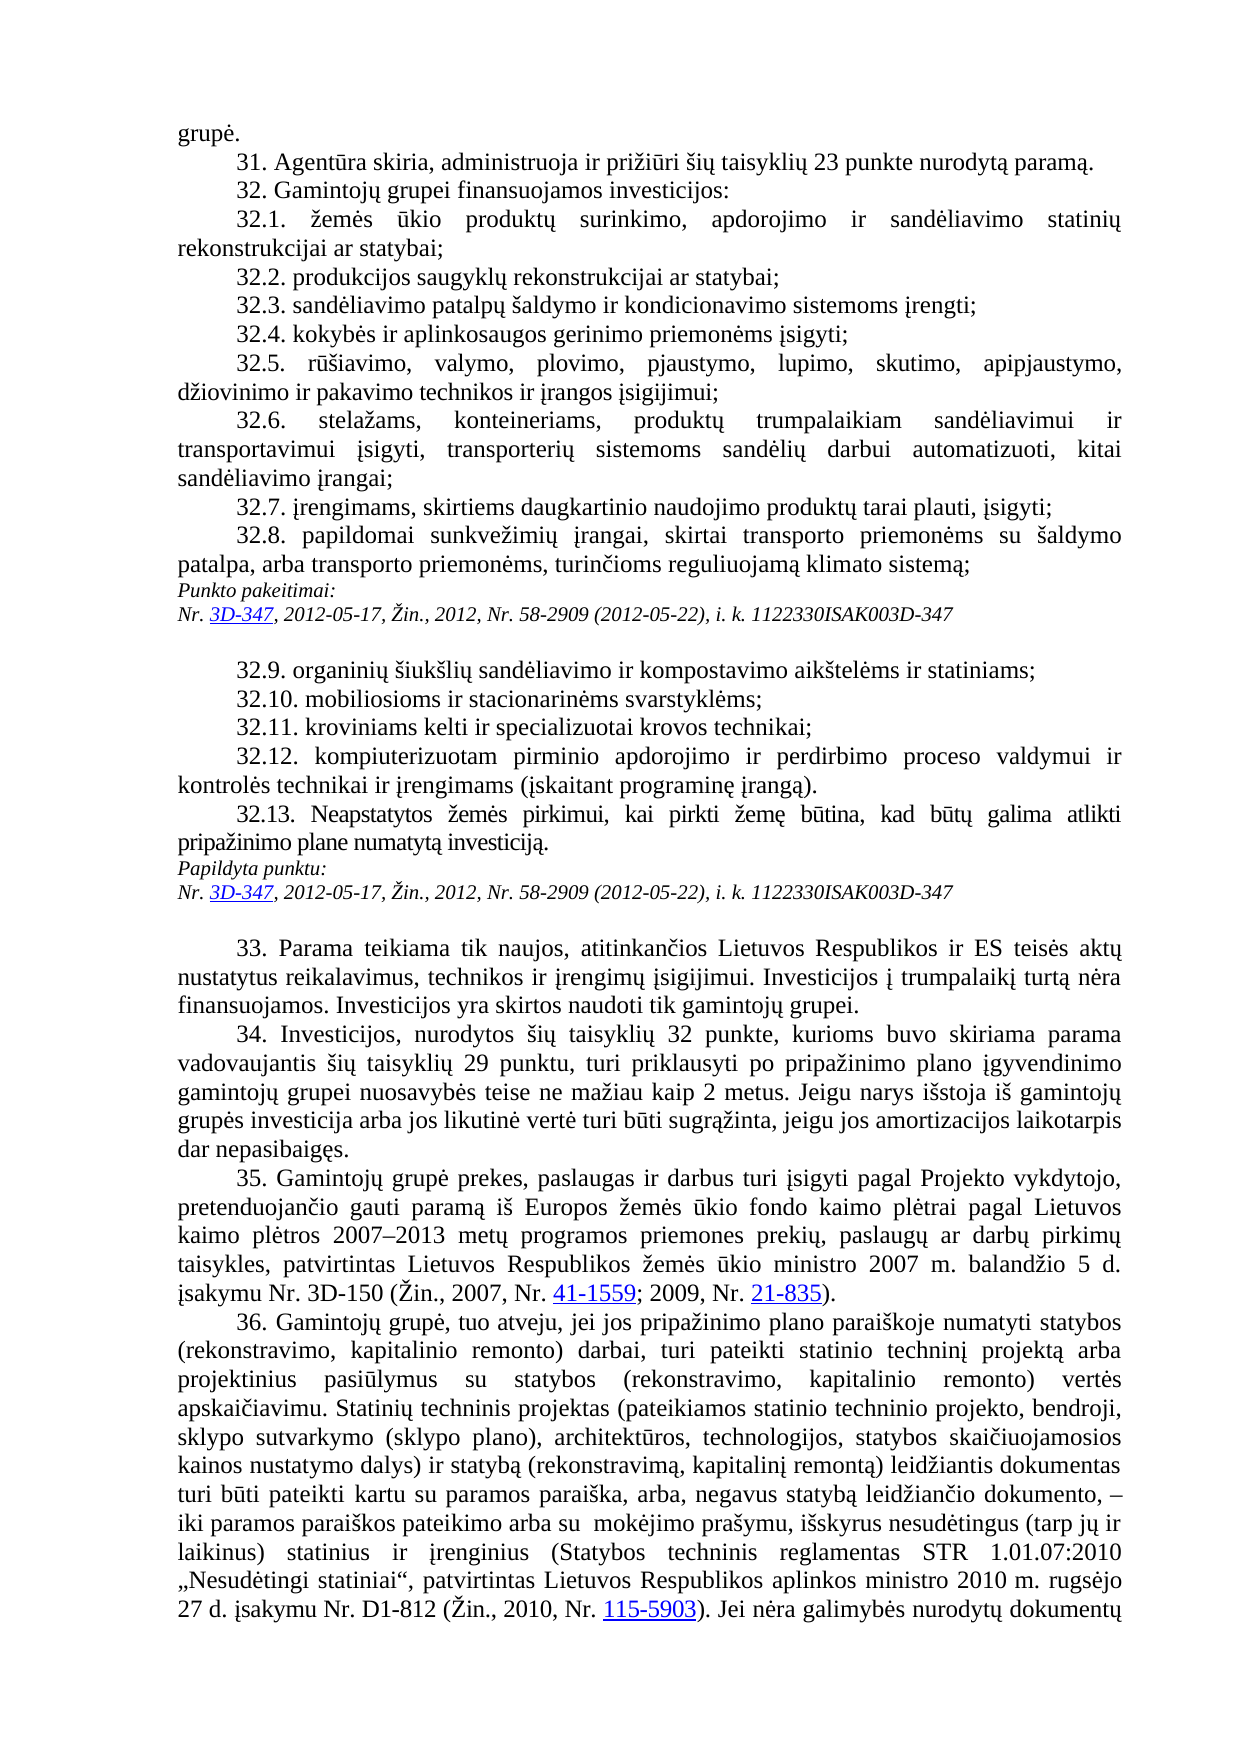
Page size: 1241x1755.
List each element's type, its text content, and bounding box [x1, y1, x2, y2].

text Papildyta punktu: [177, 856, 1122, 880]
text 32.5. rūšiavimo, valymo, plovimo, pjaustymo, lupimo, skutimo, apipjaustymo, džiovinimo ir pakavimo technikos ir įrangos įsigijimui; [177, 348, 1122, 406]
text 32.10. mobiliosioms ir stacionarinėms svarstyklėms; [177, 684, 1122, 712]
text 32.13. Neapstatytos žemės pirkimui, kai pirkti žemę būtina, kad būtų galima atlikti pripažinimo plane numatytą investiciją. [177, 799, 1122, 856]
text 32. Gamintojų grupei finansuojamos investicijos: [177, 176, 1122, 204]
text 31. Agentūra skiria, administruoja ir prižiūri šių taisyklių 23 punkte nurodytą paramą. [177, 147, 1122, 176]
text Nr. 3D-347, 2012-05-17, Žin., 2012, Nr. 58-2909 (2012-05-22), i. k. 1122330ISAK003D-347 [177, 602, 1122, 626]
text 36. Gamintojų grupė, tuo atveju, jei jos pripažinimo plano paraiškoje numatyti statybos (rekonstravimo, kapitalinio remonto) darbai, turi pateikti statinio techninį projektą arba projektinius pasiūlymus su statybos (rekonstravimo, kapitalinio remonto) vertės apskaičiavimu. Statinių techninis projektas (pateikiamos statinio techninio projekto, bendroji, sklypo sutvarkymo (sklypo plano), architektūros, technologijos, statybos skaičiuojamosios kainos nustatymo dalys) ir statybą (rekonstravimą, kapitalinį remontą) leidžiantis dokumentas turi būti pateikti kartu su paramos paraiška, arba, negavus statybą leidžiančio dokumento, – iki paramos paraiškos pateikimo arba su mokėjimo prašymu, išskyrus nesudėtingus (tarp jų ir laikinus) statinius ir įrenginius (Statybos techninis reglamentas STR 1.01.07:2010 „Nesudėtingi statiniai“, patvirtintas Lietuvos Respublikos aplinkos ministro 2010 m. rugsėjo 27 d. įsakymu Nr. D1-812 (Žin., 2010, Nr. 115-5903). Jei nėra galimybės nurodytų dokumentų [177, 1307, 1122, 1623]
text Nr. 3D-347, 2012-05-17, Žin., 2012, Nr. 58-2909 (2012-05-22), i. k. 1122330ISAK003D-347 [177, 880, 1122, 904]
text 35. Gamintojų grupė prekes, paslaugas ir darbus turi įsigyti pagal Projekto vykdytojo, pretenduojančio gauti paramą iš Europos žemės ūkio fondo kaimo plėtrai pagal Lietuvos kaimo plėtros 2007–2013 metų programos priemones prekių, paslaugų ar darbų pirkimų taisykles, patvirtintas Lietuvos Respublikos žemės ūkio ministro 2007 m. balandžio 5 d. įsakymu Nr. 3D-150 (Žin., 2007, Nr. 41-1559; 2009, Nr. 21-835). [177, 1163, 1122, 1307]
text 32.1. žemės ūkio produktų surinkimo, apdorojimo ir sandėliavimo statinių rekonstrukcijai ar statybai; [177, 204, 1122, 262]
text 32.4. kokybės ir aplinkosaugos gerinimo priemonėms įsigyti; [177, 319, 1122, 348]
text 34. Investicijos, nurodytos šių taisyklių 32 punkte, kurioms buvo skiriama parama vadovaujantis šių taisyklių 29 punktu, turi priklausyti po pripažinimo plano įgyvendinimo gamintojų grupei nuosavybės teise ne mažiau kaip 2 metus. Jeigu narys išstoja iš gamintojų grupės investicija arba jos likutinė vertė turi būti sugrąžinta, jeigu jos amortizacijos laikotarpis dar nepasibaigęs. [177, 1019, 1122, 1163]
text grupė. [177, 118, 1122, 147]
text 32.6. stelažams, konteineriams, produktų trumpalaikiam sandėliavimui ir transportavimui įsigyti, transporterių sistemoms sandėlių darbui automatizuoti, kitai sandėliavimo įrangai; [177, 406, 1122, 492]
text 33. Parama teikiama tik naujos, atitinkančios Lietuvos Respublikos ir ES teisės aktų nustatytus reikalavimus, technikos ir įrengimų įsigijimui. Investicijos į trumpalaikį turtą nėra finansuojamos. Investicijos yra skirtos naudoti tik gamintojų grupei. [177, 933, 1122, 1019]
text 32.9. organinių šiukšlių sandėliavimo ir kompostavimo aikštelėms ir statiniams; [177, 655, 1122, 684]
text 32.2. produkcijos saugyklų rekonstrukcijai ar statybai; [177, 262, 1122, 291]
text Punkto pakeitimai: [177, 578, 1122, 602]
text 32.8. papildomai sunkvežimių įrangai, skirtai transporto priemonėms su šaldymo patalpa, arba transporto priemonėms, turinčioms reguliuojamą klimato sistemą; [177, 521, 1122, 578]
text 32.11. kroviniams kelti ir specializuotai krovos technikai; [177, 712, 1122, 741]
text 32.3. sandėliavimo patalpų šaldymo ir kondicionavimo sistemoms įrengti; [177, 291, 1122, 319]
text 32.12. kompiuterizuotam pirminio apdorojimo ir perdirbimo proceso valdymui ir kontrolės technikai ir įrengimams (įskaitant programinę įrangą). [177, 741, 1122, 799]
text 32.7. įrengimams, skirtiems daugkartinio naudojimo produktų tarai plauti, įsigyti; [177, 492, 1122, 521]
